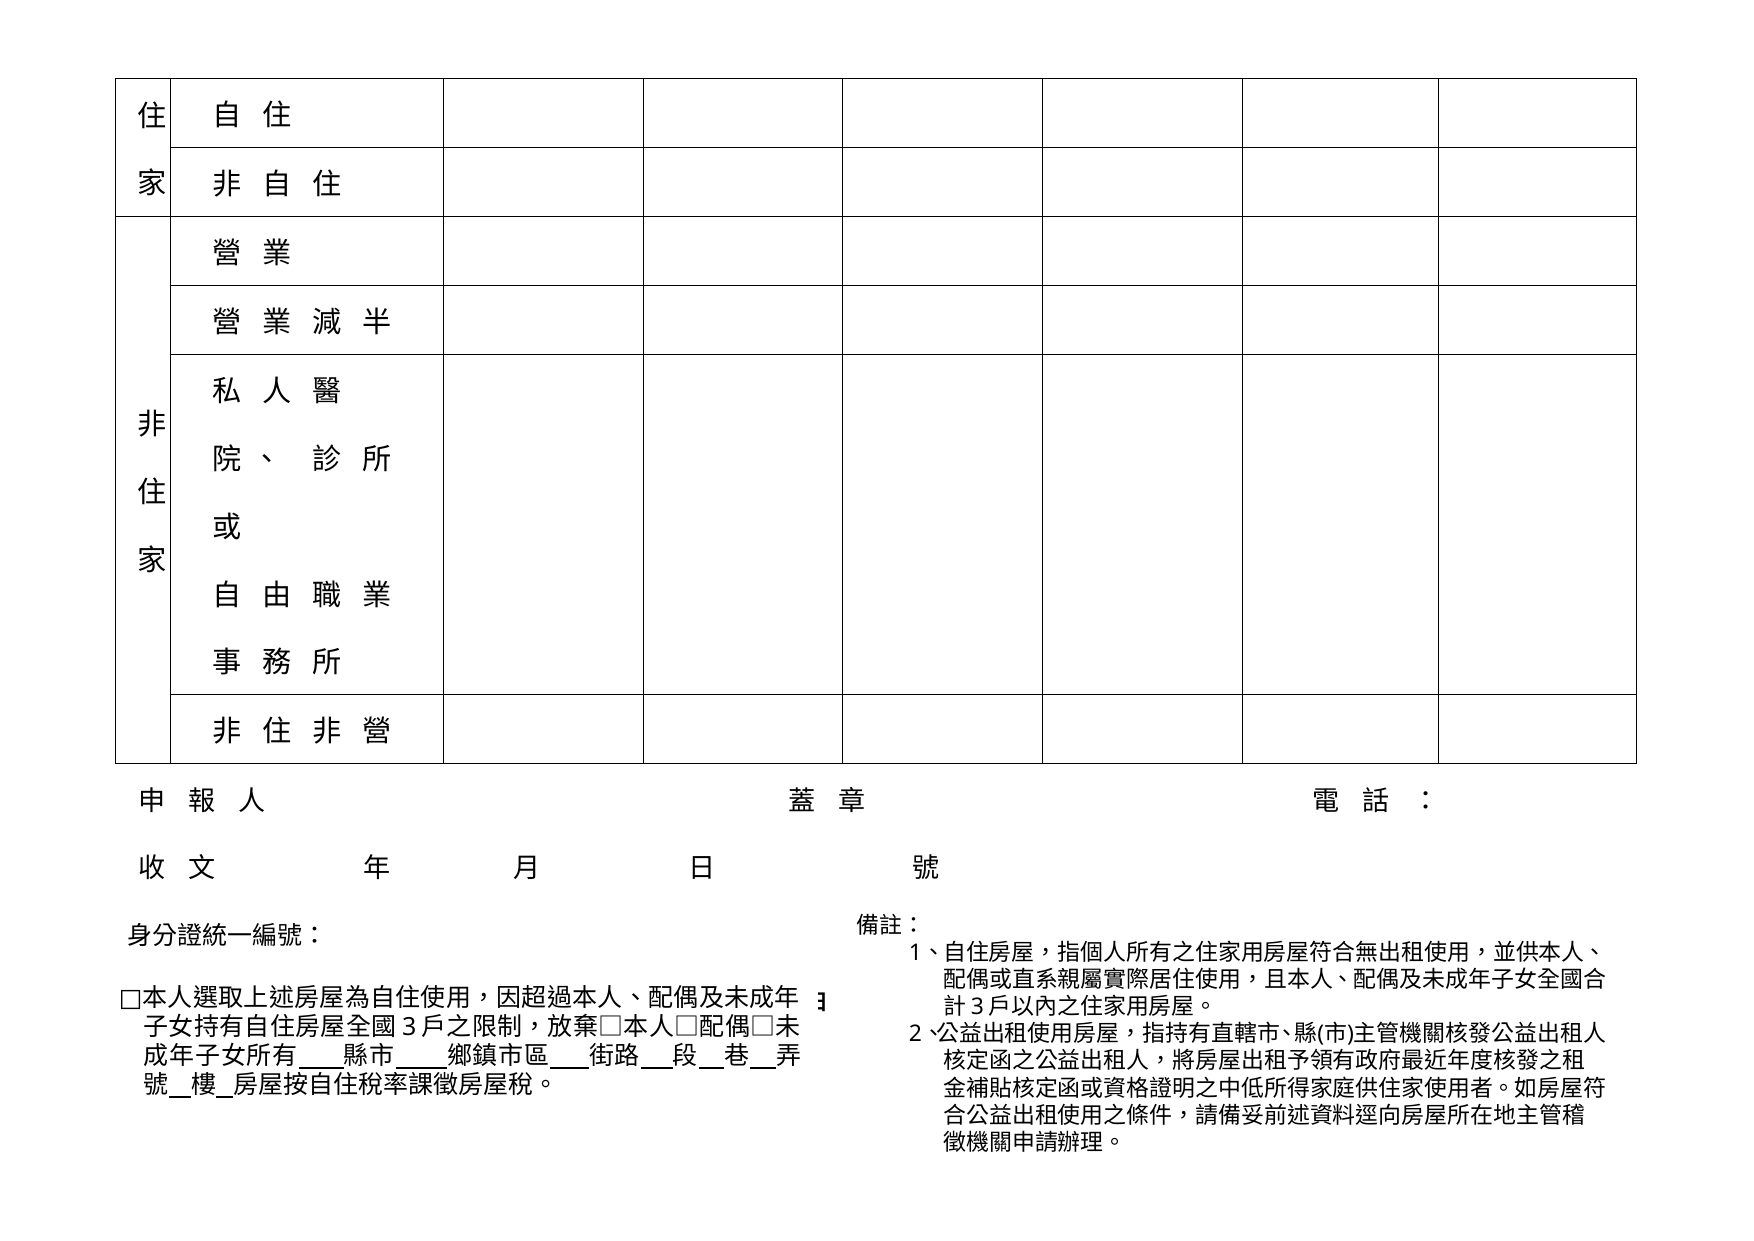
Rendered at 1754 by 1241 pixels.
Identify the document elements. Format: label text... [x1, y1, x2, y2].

table_cell [444, 148, 643, 216]
text 1、自住房屋，指個人所有之住家用房屋符合無出租使用，並供本人、配偶或直系親屬實際居住使用，且本人、配偶及未成年子女全國合計3戶以內之住家用房屋。 [909, 939, 1606, 1020]
text 2、公益出租使用房屋，指持有直轄市、縣(市)主管機關核發公益出租人核定函之公益出租人，將房屋出租予領有政府最近年度核發之租金補貼核定函或資格證明之中低所得家庭供住家使用者。如房屋符合公益出租使用之條件，請備妥前述資料逕向房屋所在地主管稽徵機關申請辦理。 [909, 1020, 1606, 1156]
table_cell [1243, 217, 1438, 284]
table_cell [843, 286, 1042, 353]
table_cell [843, 695, 1042, 763]
text □本人選取上述房屋為自住使用，因超過本人、配偶及未成年子女持有自住房屋全國3戶之限制，放棄□本人□配偶□未成年子女所有 縣市 鄉鎮市區 街路 段 巷 弄 號 樓 房屋按自住稅率課徵房屋稅。 [118, 983, 801, 1100]
table_cell [843, 79, 1042, 147]
table_cell 營業減半 [171, 286, 443, 353]
table_cell [644, 79, 842, 147]
table_cell [843, 355, 1042, 694]
text 契稅申報書附聯 [127, 968, 839, 1036]
table_cell [1439, 217, 1636, 284]
table_cell [1243, 148, 1438, 216]
table_cell [1637, 354, 1643, 694]
table_cell [444, 217, 643, 284]
table_cell [1637, 285, 1643, 353]
table_cell [644, 148, 842, 216]
table_cell [444, 355, 643, 694]
table_cell [1243, 286, 1438, 353]
table_cell [1637, 147, 1643, 216]
table_cell 非自住 [171, 148, 443, 216]
table_cell [644, 695, 842, 763]
table_cell [1439, 148, 1636, 216]
table_cell [444, 286, 643, 353]
table_cell [1043, 695, 1242, 763]
table_cell [1043, 79, 1242, 147]
table_cell [1439, 355, 1636, 694]
table_cell 非住家 [116, 217, 170, 763]
table_cell [1043, 286, 1242, 353]
table_cell [444, 695, 643, 763]
table_cell [1243, 355, 1438, 694]
table_cell [843, 148, 1042, 216]
table_cell [1043, 217, 1242, 284]
table_cell [1043, 355, 1242, 694]
table_cell [1637, 78, 1643, 147]
table_cell 私人醫院、診所或 自由職業事務所 [171, 355, 443, 694]
table_cell [444, 79, 643, 147]
table_cell [644, 217, 842, 284]
table_cell [843, 217, 1042, 284]
text 身分證統一編號： [127, 900, 1627, 968]
table_cell 住家 [116, 79, 170, 216]
table_cell [1243, 79, 1438, 147]
text 契稅申報書附聯 [1622, 968, 1627, 1036]
text 備註： [856, 912, 1606, 939]
table_cell 非住非營 [171, 695, 443, 763]
table_cell [644, 355, 842, 694]
table_cell [1637, 216, 1643, 284]
table_cell [1439, 79, 1636, 147]
table_cell [1243, 695, 1438, 763]
text 申報人 蓋章 電話： 收文 年 月 日 號 [127, 764, 1627, 900]
table_cell [1637, 694, 1643, 763]
table_cell [644, 286, 842, 353]
table_cell 自住 [171, 79, 443, 147]
table_cell [1043, 148, 1242, 216]
table_cell [1439, 695, 1636, 763]
table_cell [1439, 286, 1636, 353]
table_cell 營業 [171, 217, 443, 284]
